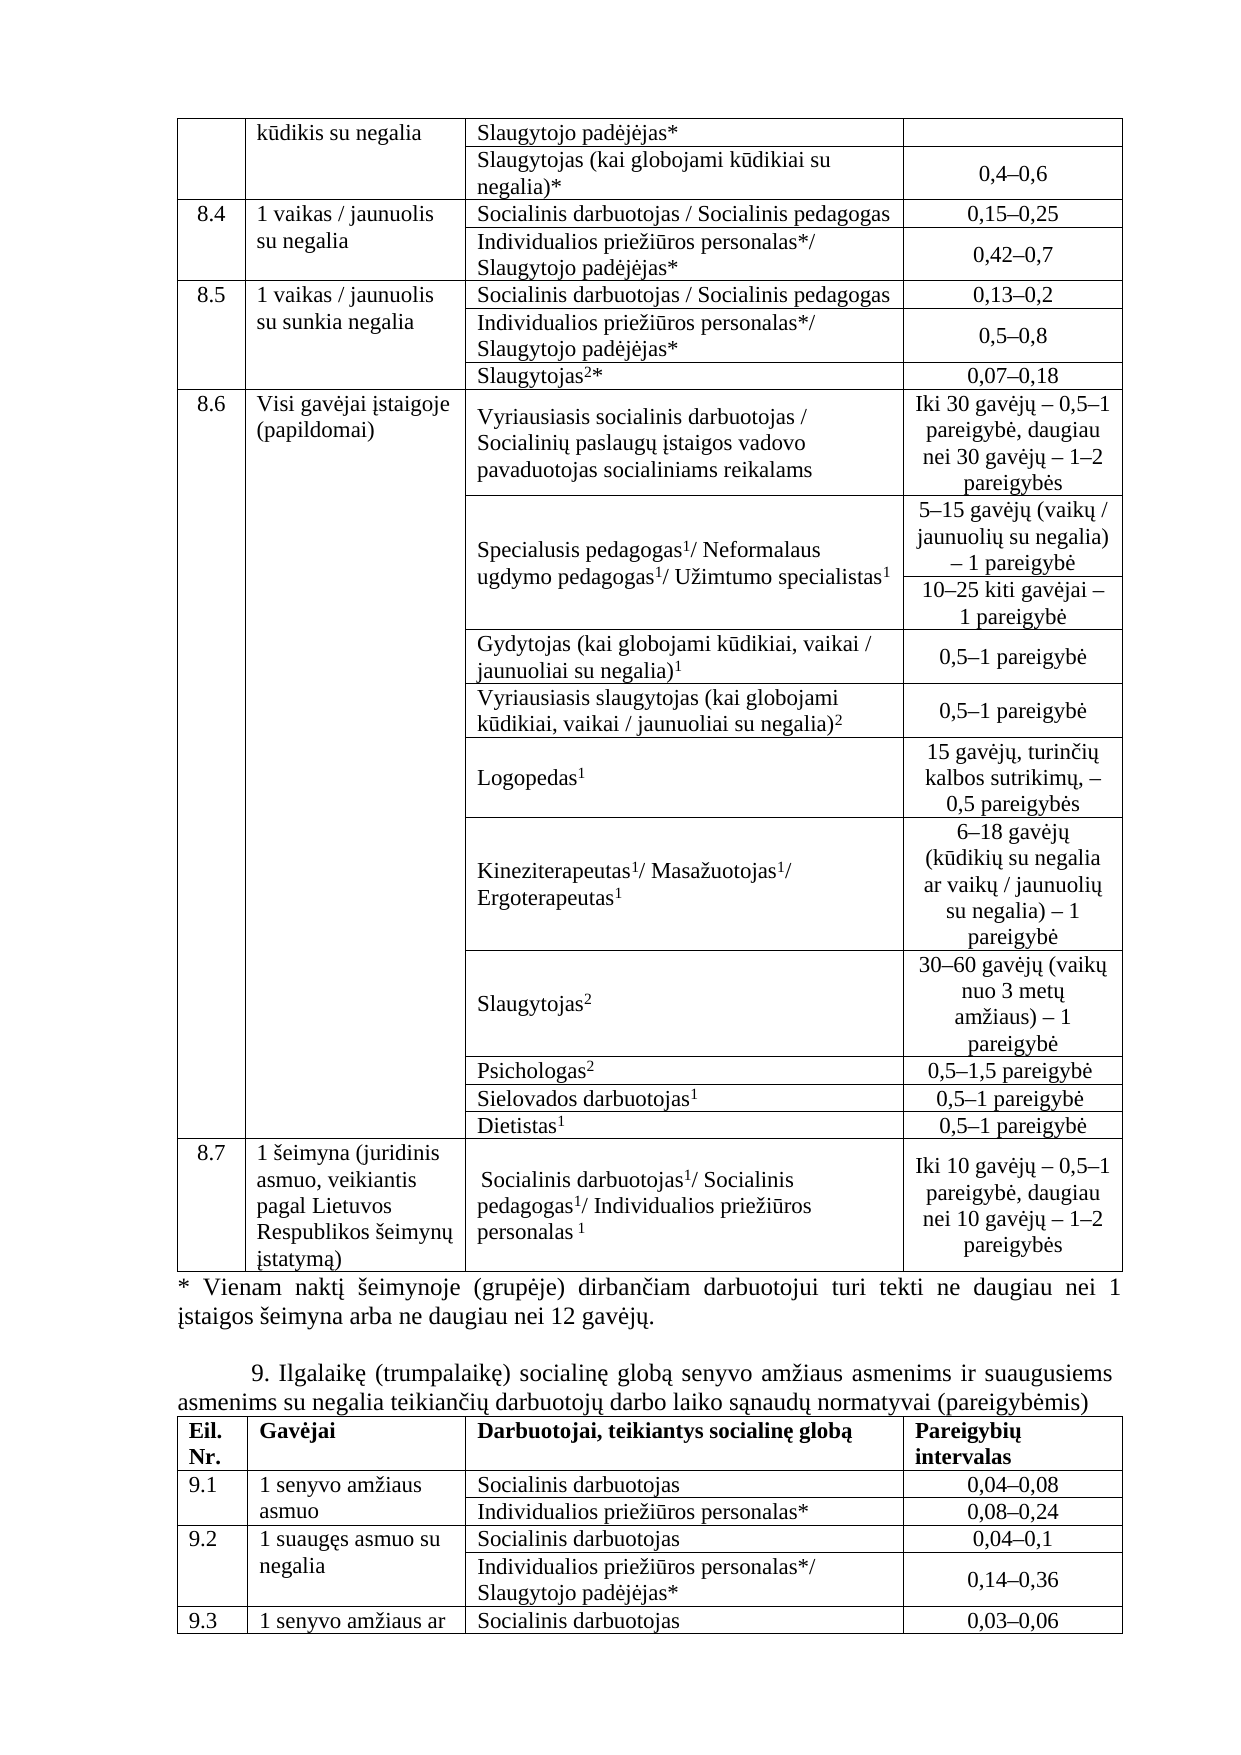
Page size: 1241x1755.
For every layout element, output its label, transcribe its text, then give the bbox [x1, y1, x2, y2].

table_header Gavėjai [248, 1417, 465, 1470]
table_cell 1 senyvo amžiaus ar [248, 1607, 465, 1633]
table_cell 8.4 [178, 200, 245, 280]
table_cell 0,5–1 pareigybė [904, 1085, 1122, 1111]
table_cell Socialinis darbuotojas1/ Socialinis pedagogas1/ Individualios priežiūros personalas 1 [466, 1139, 903, 1271]
table_cell 0,04–0,1 [904, 1526, 1122, 1552]
table_cell 30–60 gavėjų (vaikų nuo 3 metų amžiaus) – 1 pareigybė [904, 951, 1122, 1056]
table_cell Slaugytojo padėjėjas* [466, 119, 903, 146]
table_cell Iki 10 gavėjų – 0,5–1 pareigybė, daugiau nei 10 gavėjų – 1–2 pareigybės [904, 1139, 1122, 1271]
table_cell 0,5–1 pareigybė [904, 1112, 1122, 1138]
table_cell 1 vaikas / jaunuolis su sunkia negalia [246, 281, 465, 389]
table_cell Individualios priežiūros personalas*/ Slaugytojo padėjėjas* [466, 1553, 903, 1606]
table_cell 1 suaugęs asmuo su negalia [248, 1526, 465, 1606]
table_cell 0,42–0,7 [904, 228, 1122, 280]
table_header Darbuotojai, teikiantys socialinę globą [466, 1417, 903, 1470]
table_cell Slaugytojas2 [466, 951, 903, 1056]
table_cell Specialusis pedagogas1/ Neformalaus ugdymo pedagogas1/ Užimtumo specialistas1 [466, 496, 903, 629]
table_cell 0,5–1,5 pareigybė [904, 1057, 1122, 1083]
table_cell Individualios priežiūros personalas*/ Slaugytojo padėjėjas* [466, 228, 903, 280]
table_cell Gydytojas (kai globojami kūdikiai, vaikai / jaunuoliai su negalia)1 [466, 630, 903, 683]
table_header Eil. Nr. [178, 1417, 247, 1470]
table_cell Iki 30 gavėjų – 0,5–1 pareigybė, daugiau nei 30 gavėjų – 1–2 pareigybės [904, 390, 1122, 495]
table_cell Psichologas2 [466, 1057, 903, 1083]
table_cell 1 senyvo amžiaus asmuo [248, 1471, 465, 1524]
text * Vienam naktį šeimynoje (grupėje) dirbančiam darbuotojui turi tekti ne daugiau nei 1 įstaigos šeimyna arba ne daugiau nei 12 gavėjų. [177, 1272, 1122, 1330]
table_cell 0,14–0,36 [904, 1553, 1122, 1606]
table_cell 0,5–0,8 [904, 309, 1122, 362]
table_cell [178, 119, 245, 199]
table_cell 0,04–0,08 [904, 1471, 1122, 1497]
table_cell 9.2 [178, 1526, 247, 1606]
table_cell 0,5–1 pareigybė [904, 684, 1122, 737]
table_cell 0,13–0,2 [904, 281, 1122, 308]
table_cell kūdikis su negalia [246, 119, 465, 199]
table_cell Socialinis darbuotojas / Socialinis pedagogas [466, 200, 903, 227]
table_cell Individualios priežiūros personalas*/ Slaugytojo padėjėjas* [466, 309, 903, 362]
table_cell [904, 119, 1122, 146]
table_cell Socialinis darbuotojas [466, 1607, 903, 1633]
table_cell Socialinis darbuotojas / Socialinis pedagogas [466, 281, 903, 308]
table_cell 15 gavėjų, turinčių kalbos sutrikimų, – 0,5 pareigybės [904, 738, 1122, 817]
table_cell 8.5 [178, 281, 245, 389]
table_cell Sielovados darbuotojas1 [466, 1085, 903, 1111]
table_cell 0,08–0,24 [904, 1498, 1122, 1524]
table_cell 0,5–1 pareigybė [904, 630, 1122, 683]
table_cell Socialinis darbuotojas [466, 1471, 903, 1497]
table_cell 10–25 kiti gavėjai – 1 pareigybė [904, 577, 1122, 629]
table_cell Slaugytojas (kai globojami kūdikiai su negalia)* [466, 147, 903, 199]
table_cell Individualios priežiūros personalas* [466, 1498, 903, 1524]
table_cell Kineziterapeutas1/ Masažuotojas1/ Ergoterapeutas1 [466, 818, 903, 950]
table_cell Slaugytojas2* [466, 363, 903, 389]
table_cell Dietistas1 [466, 1112, 903, 1138]
table_cell Logopedas1 [466, 738, 903, 817]
table_cell 0,07–0,18 [904, 363, 1122, 389]
table_cell 1 šeimyna (juridinis asmuo, veikiantis pagal Lietuvos Respublikos šeimynų įstatymą) [246, 1139, 465, 1271]
table_cell 1 vaikas / jaunuolis su negalia [246, 200, 465, 280]
table_cell 9.1 [178, 1471, 247, 1524]
table_cell 9.3 [178, 1607, 247, 1633]
table_cell 0,15–0,25 [904, 200, 1122, 227]
table_cell 8.6 [178, 390, 245, 1138]
table_cell 8.7 [178, 1139, 245, 1271]
table_cell Socialinis darbuotojas [466, 1526, 903, 1552]
table_cell 0,4–0,6 [904, 147, 1122, 199]
table_cell Vyriausiasis socialinis darbuotojas / Socialinių paslaugų įstaigos vadovo pavaduotojas socialiniams reikalams [466, 390, 903, 495]
table_cell 0,03–0,06 [904, 1607, 1122, 1633]
table_cell Vyriausiasis slaugytojas (kai globojami kūdikiai, vaikai / jaunuoliai su negalia)2 [466, 684, 903, 737]
table_cell 5–15 gavėjų (vaikų / jaunuolių su negalia) – 1 pareigybė [904, 496, 1122, 576]
text 9. Ilgalaikę (trumpalaikę) socialinę globą senyvo amžiaus asmenims ir suaugusiems asmenims su negalia teikiančių darbuotojų darbo laiko sąnaudų normatyvai (pareigybėmis) [177, 1358, 1113, 1416]
table_cell 6–18 gavėjų (kūdikių su negalia ar vaikų / jaunuolių su negalia) – 1 pareigybė [904, 818, 1122, 950]
table_cell Visi gavėjai įstaigoje (papildomai) [246, 390, 465, 1138]
table_header Pareigybių intervalas [904, 1417, 1122, 1470]
